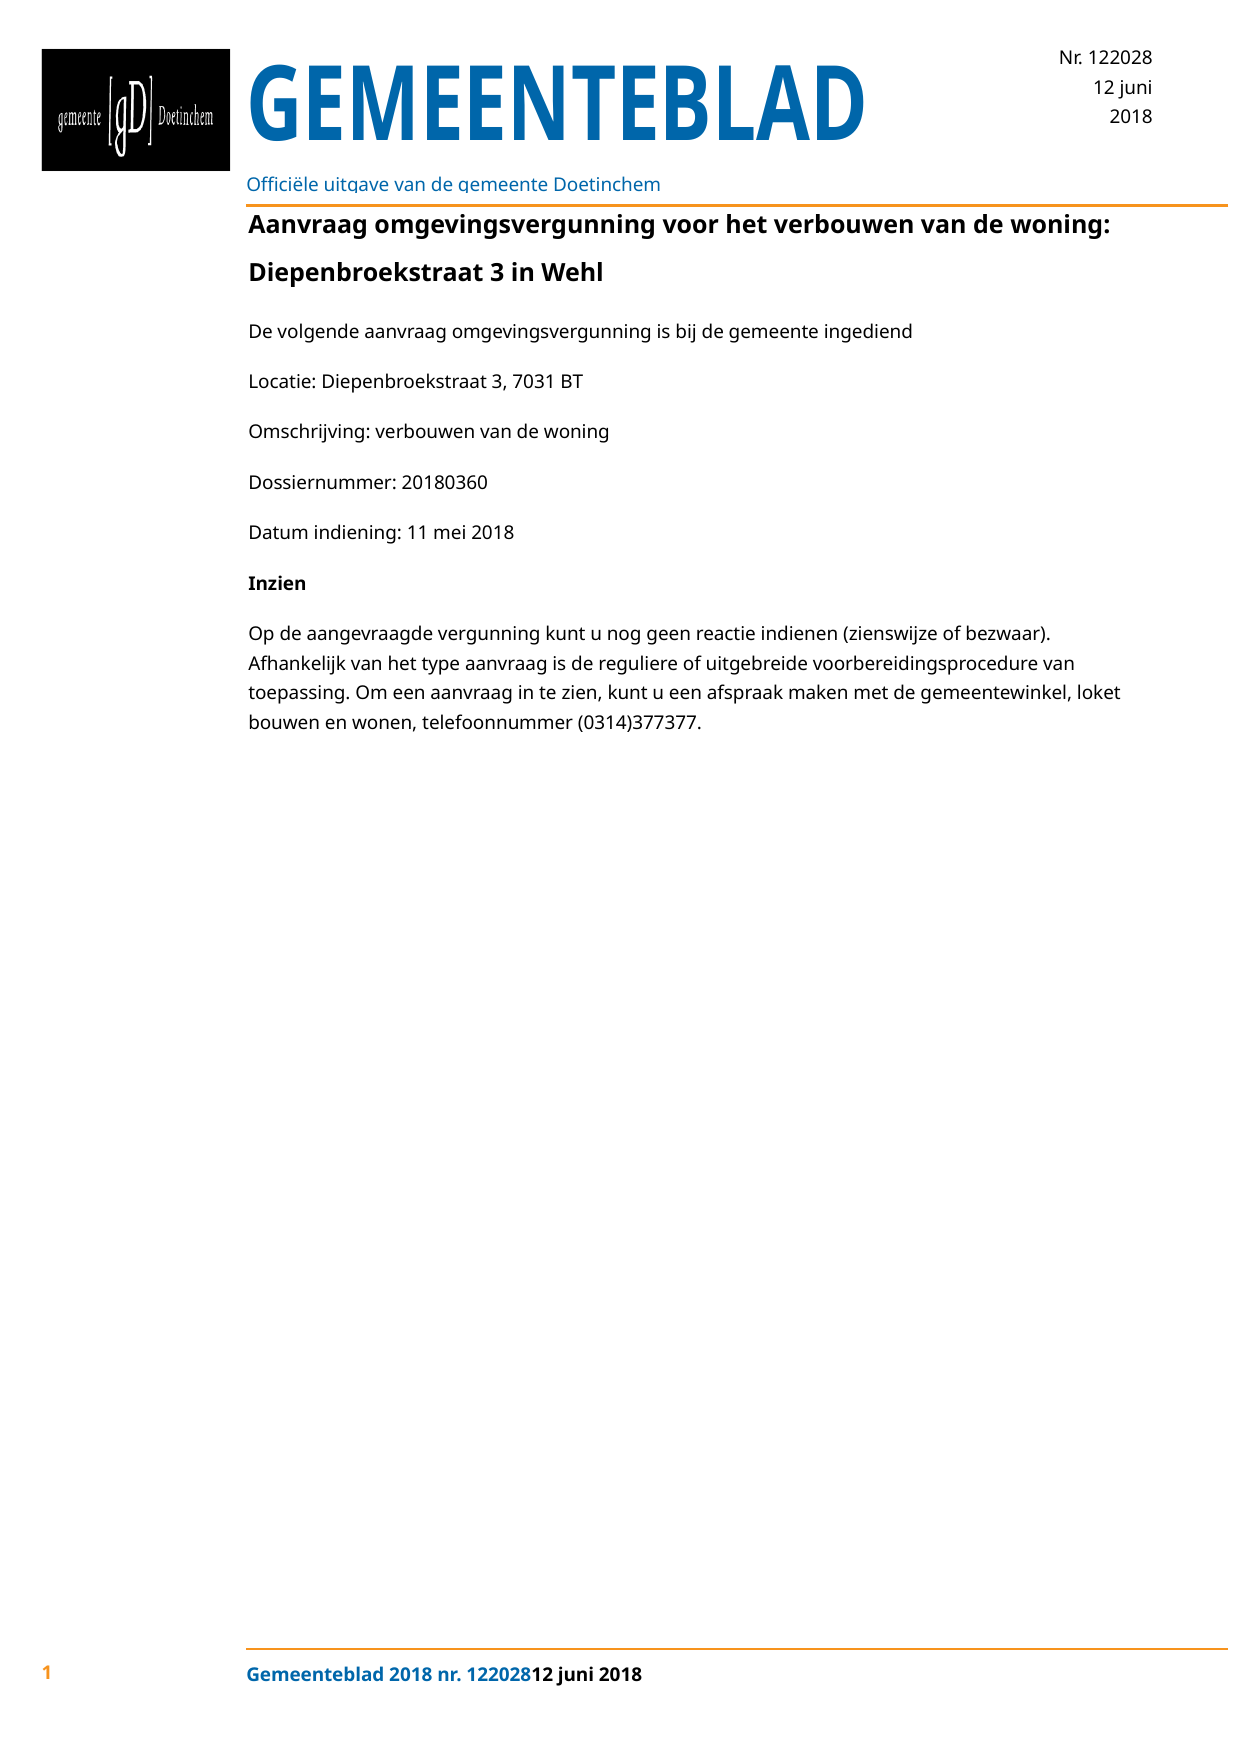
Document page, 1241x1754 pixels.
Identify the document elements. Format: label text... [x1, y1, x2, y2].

text Op de aangevraagde vergunning kunt u nog geen reactie indienen (zienswijze of bezwaar). Afhankelijk van het type aanvraag is de reguliere of uitgebreide voorbereidingsprocedure van toepassing. Om een aanvraag in te zien, kunt u een afspraak maken met de gemeentewinkel, loket bouwen en wonen, telefoonnummer (0314)377377. [248, 620, 1152, 735]
picture [41, 47, 231, 172]
text Aanvraag omgevingsvergunning voor het verbouwen van de woning: Diepenbroekstraat 3 in Wehl [248, 207, 1152, 288]
text De volgende aanvraag omgevingsvergunning is bij de gemeente ingediend [248, 318, 1152, 344]
text Inzien [248, 570, 1152, 596]
text Omschrijving: verbouwen van de woning [248, 419, 1152, 444]
text Datum indiening: 11 mei 2018 [248, 519, 1152, 545]
text Locatie: Diepenbroekstraat 3, 7031 BT [248, 368, 1152, 394]
text Dossiernummer: 20180360 [248, 469, 1152, 495]
